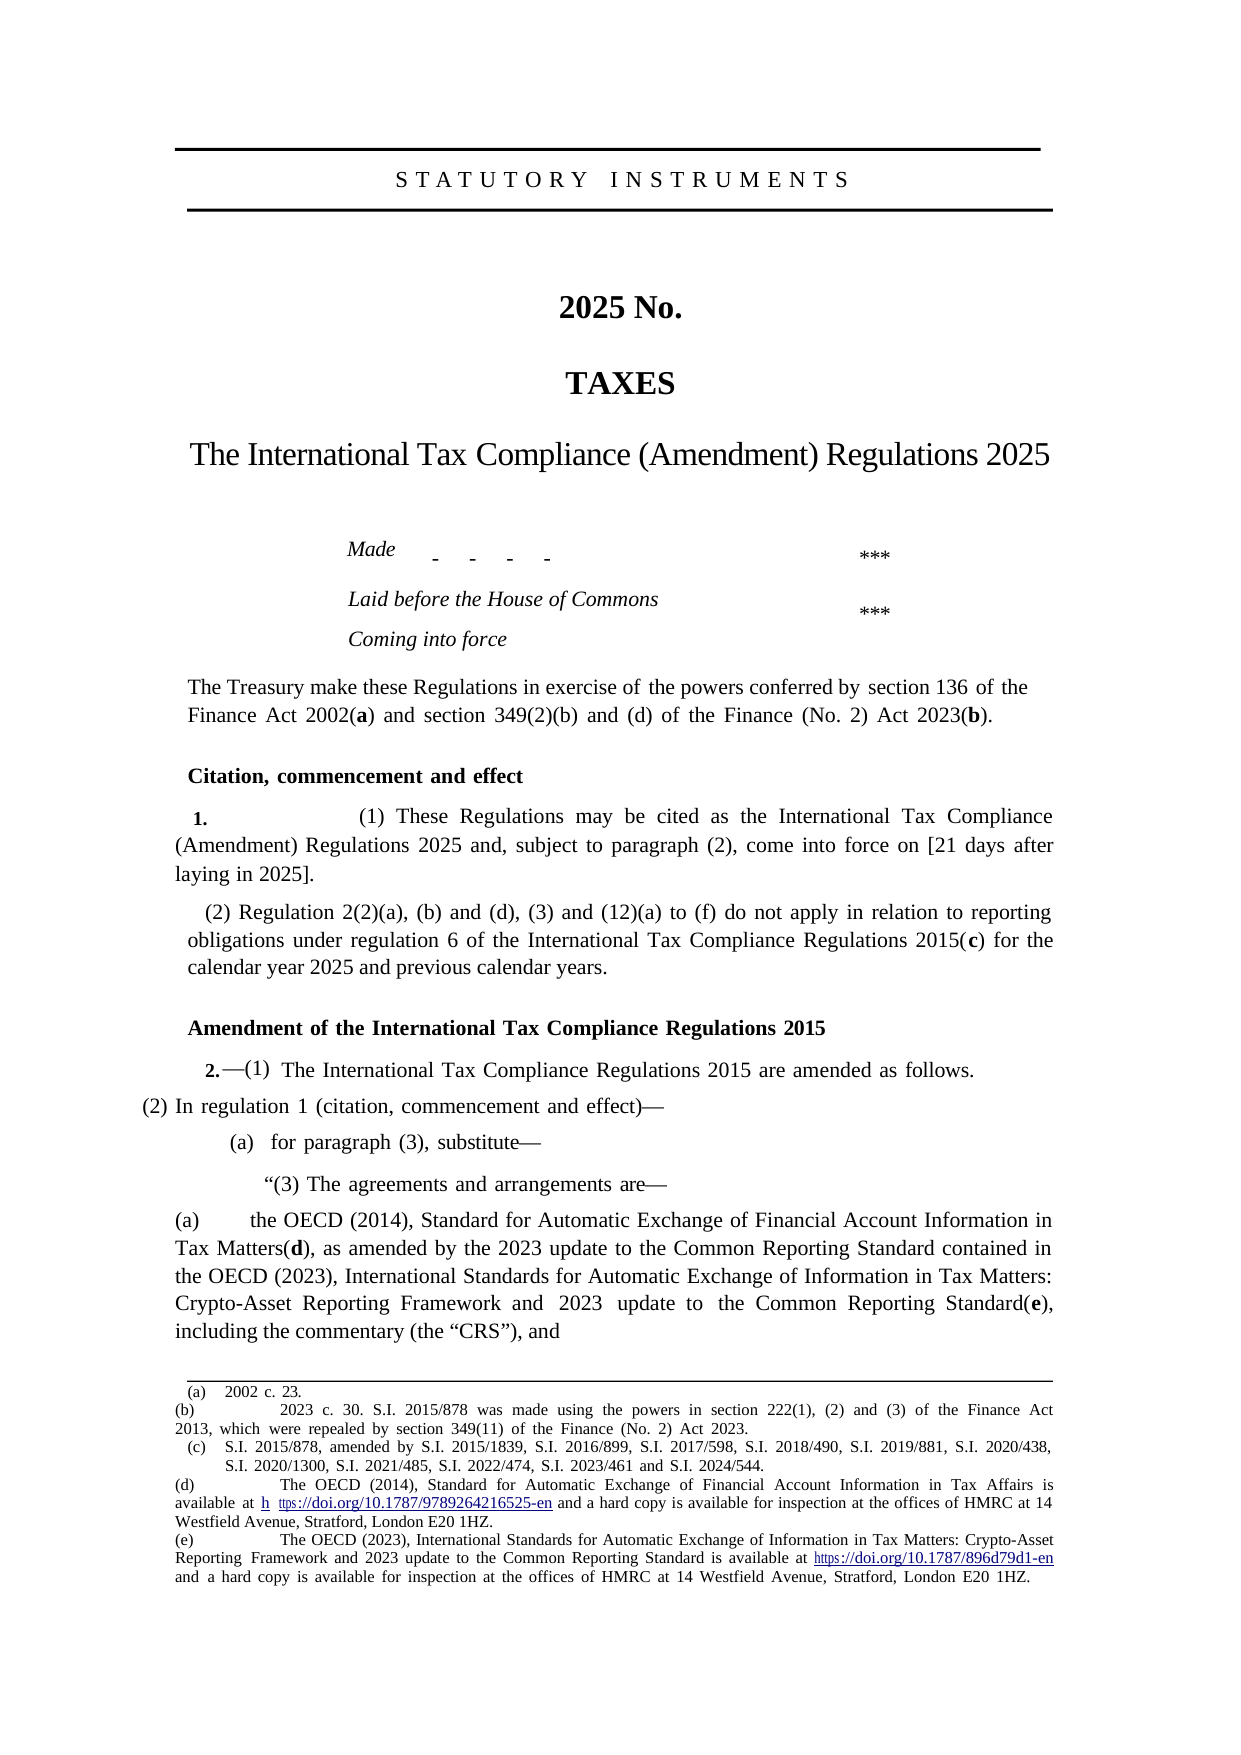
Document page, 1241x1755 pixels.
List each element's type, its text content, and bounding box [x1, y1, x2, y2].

subtitle Citation, commencement and effect [187, 763, 1066, 788]
list In regulation 1 (citation, commencement and effect)— [142, 1093, 1066, 1118]
list The OECD (2023), International Standards for Automatic Exchange of Information in Tax Matters: Crypto-Asset Reporting Framework and 2023 update to the Common Reporting Standard is available at https-://doi.org/10.1787/896d79d1-en and a hard copy is available for inspection at the offices of HMRC at 14 Westfield Avenue, Stratford, London E20 1HZ. [175, 1531, 1054, 1586]
text *** [857, 601, 893, 627]
text S.I. 2020/1300, S.I. 2021/485, S.I. 2022/474, S.I. 2023/461 and S.I. 2024/544. [225, 1456, 1066, 1475]
text “(3) The agreements and arrangements are— [264, 1171, 1066, 1196]
list (1) These Regulations may be cited as the International Tax Compliance (Amendment) Regulations 2025 and, subject to paragraph (2), come into force on [21 days after laying in 2025]. [175, 803, 1054, 888]
text The International Tax Compliance (Amendment) Regulations 2025 [175, 438, 1066, 472]
list S.I. 2015/878, amended by S.I. 2015/1839, S.I. 2016/899, S.I. 2017/598, S.I. 2018/490, S.I. 2019/881, S.I. 2020/438, [187, 1438, 1066, 1456]
text Made [175, 536, 398, 561]
text Laid before the House of Commons Coming into force [348, 586, 662, 651]
list 2023 c. 30. S.I. 2015/878 was made using the powers in section 222(1), (2) and (3) of the Finance Act 2013, which were repealed by section 349(11) of the Finance (No. 2) Act 2023. [175, 1401, 1054, 1438]
list 2002 c. 23. [187, 1377, 1066, 1401]
text (2) Regulation 2(2)(a), (b) and (d), (3) and (12)(a) to (f) do not apply in relation to reporting obligations under regulation 6 of the International Tax Compliance Regulations 2015(c) for the calendar year 2025 and previous calendar years. [187, 899, 1054, 979]
text The Treasury make these Regulations in exercise of the powers conferred by section 136 of the Finance Act 2002(a) and section 349(2)(b) and (d) of the Finance (No. 2) Act 2023(b). [187, 674, 1066, 727]
text - - - - [432, 545, 555, 570]
list The OECD (2014), Standard for Automatic Exchange of Financial Account Information in Tax Affairs is available at h ttps-://doi.org/10.1787/9789264216525-en and a hard copy is available for inspection at the offices of HMRC at 14 Westfield Avenue, Stratford, London E20 1HZ. [175, 1475, 1054, 1531]
list —(1) The International Tax Compliance Regulations 2015 are amended as follows. [205, 1055, 1066, 1082]
text S T A T U T O R Y I N S T R U M E N T S [183, 166, 1066, 192]
title 2025 No. TAXES [557, 288, 684, 401]
list the OECD (2014), Standard for Automatic Exchange of Financial Account Information in Tax Matters(d), as amended by the 2023 update to the Common Reporting Standard contained in the OECD (2023), International Standards for Automatic Exchange of Information in Tax Matters: Crypto-Asset Reporting Framework and 2023 update to the Common Reporting Standard(e), including the commentary (the “CRS”), and [175, 1207, 1054, 1343]
list for paragraph (3), substitute— [229, 1129, 1066, 1154]
subtitle Amendment of the International Tax Compliance Regulations 2015 [187, 1015, 1066, 1041]
text *** [857, 545, 893, 570]
